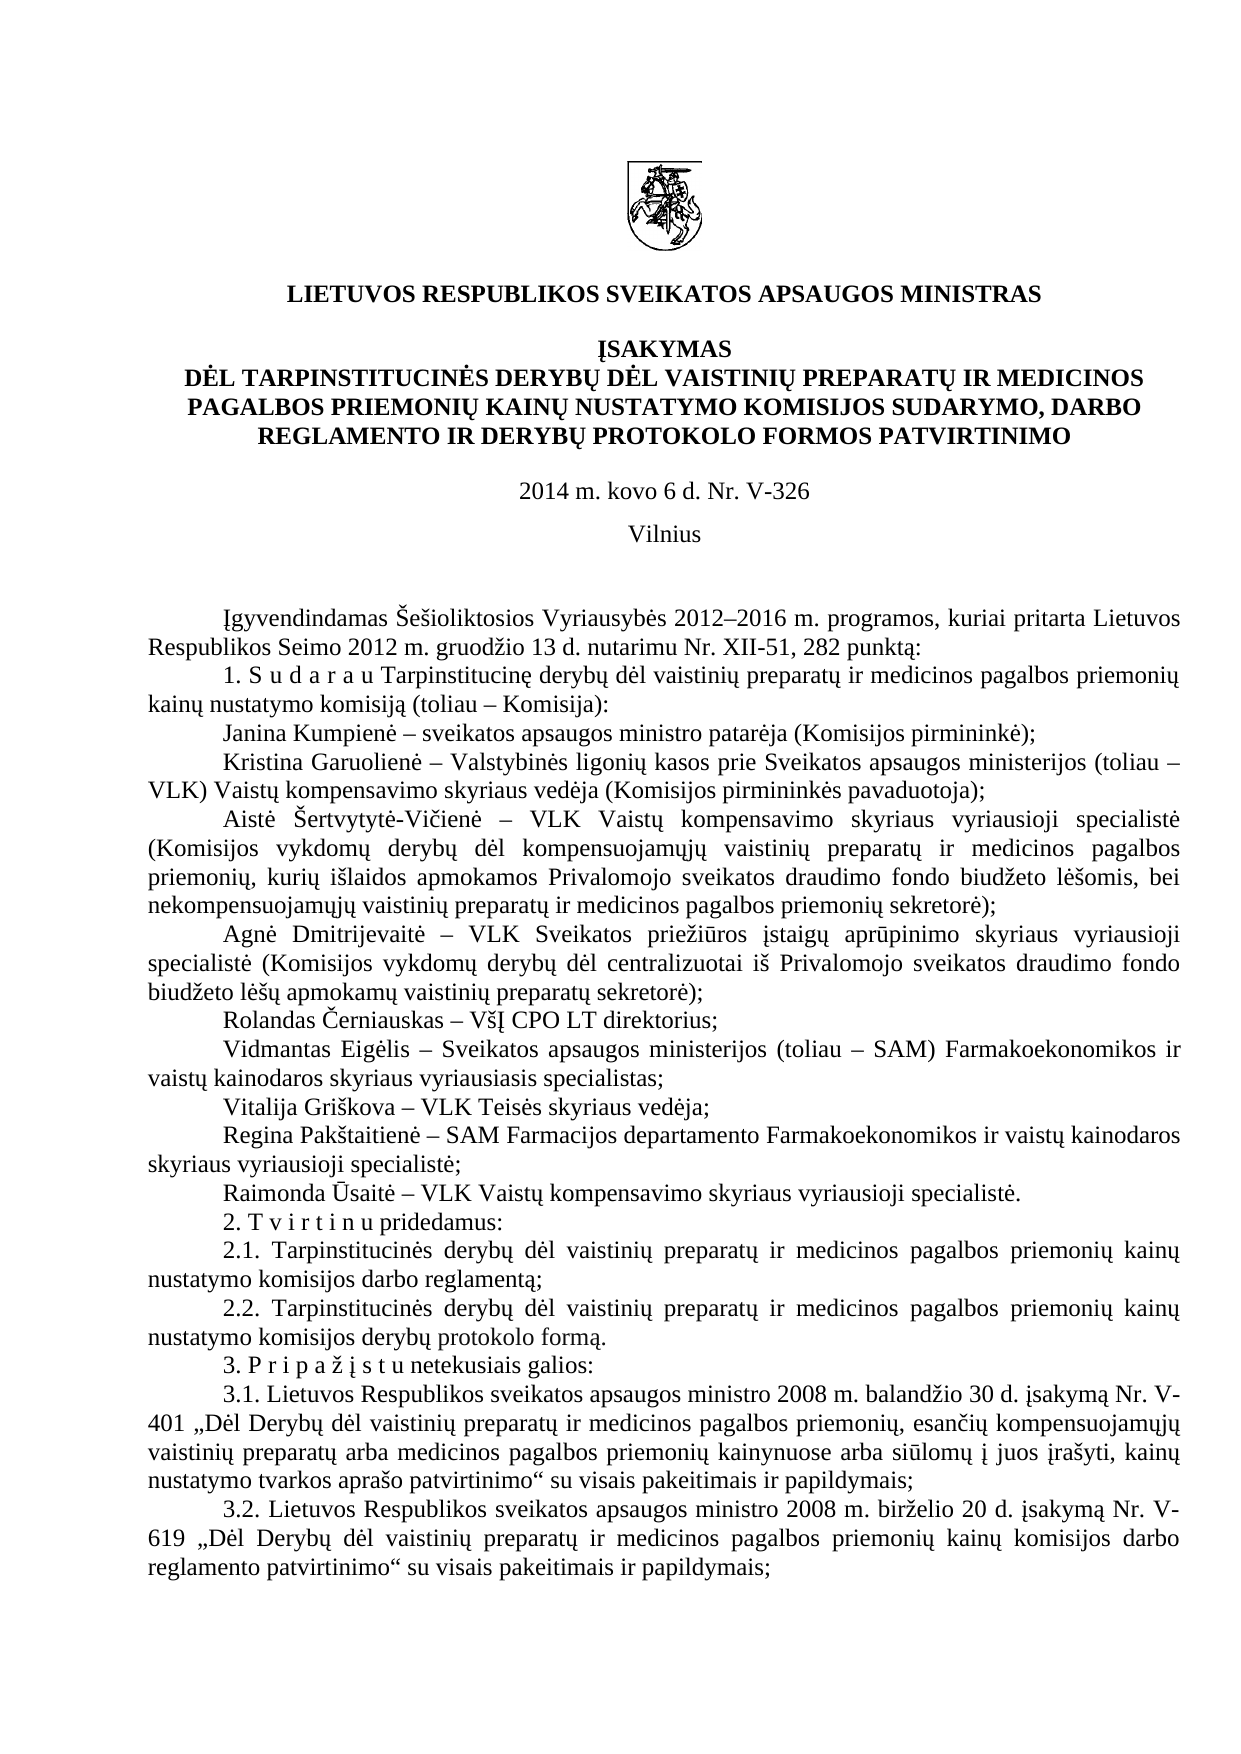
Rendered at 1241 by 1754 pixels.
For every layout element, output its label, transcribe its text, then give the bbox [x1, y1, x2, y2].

text 3.2. Lietuvos Respublikos sveikatos apsaugos ministro 2008 m. birželio 20 d. įsakymą Nr. V-619 „Dėl Derybų dėl vaistinių preparatų ir medicinos pagalbos priemonių kainų komisijos darbo reglamento patvirtinimo“ su visais pakeitimais ir papildymais; [148, 1494, 1181, 1581]
text Rolandas Černiauskas – VšĮ CPO LT direktorius; [148, 1006, 1181, 1034]
text Raimonda Ūsaitė – VLK Vaistų kompensavimo skyriaus vyriausioji specialistė. [148, 1178, 1181, 1207]
text Aistė Šertvytytė-Vičienė – VLK Vaistų kompensavimo skyriaus vyriausioji specialistė (Komisijos vykdomų derybų dėl kompensuojamųjų vaistinių preparatų ir medicinos pagalbos priemonių, kurių išlaidos apmokamos Privalomojo sveikatos draudimo fondo biudžeto lėšomis, bei nekompensuojamųjų vaistinių preparatų ir medicinos pagalbos priemonių sekretorė); [148, 804, 1181, 919]
text 2. T v i r t i n u pridedamus: [148, 1207, 1181, 1236]
text Agnė Dmitrijevaitė – VLK Sveikatos priežiūros įstaigų aprūpinimo skyriaus vyriausioji specialistė (Komisijos vykdomų derybų dėl centralizuotai iš Privalomojo sveikatos draudimo fondo biudžeto lėšų apmokamų vaistinių preparatų sekretorė); [148, 919, 1181, 1006]
text 2.2. Tarpinstitucinės derybų dėl vaistinių preparatų ir medicinos pagalbos priemonių kainų nustatymo komisijos derybų protokolo formą. [148, 1293, 1181, 1351]
text 2.1. Tarpinstitucinės derybų dėl vaistinių preparatų ir medicinos pagalbos priemonių kainų nustatymo komisijos darbo reglamentą; [148, 1236, 1181, 1293]
text LIETUVOS RESPUBLIKOS SVEIKATOS APSAUGOS MINISTRAS [148, 279, 1181, 308]
text Įgyvendindamas Šešioliktosios Vyriausybės 2012–2016 m. programos, kuriai pritarta Lietuvos Respublikos Seimo 2012 m. gruodžio 13 d. nutarimu Nr. XII-51, 282 punktą: [148, 603, 1181, 661]
text Vilnius [148, 519, 1181, 548]
text 3. P r i p a ž į s t u netekusiais galios: [148, 1351, 1181, 1379]
text Regina Pakštaitienė – SAM Farmacijos departamento Farmakoekonomikos ir vaistų kainodaros skyriaus vyriausioji specialistė; [148, 1121, 1181, 1178]
text Vitalija Griškova – VLK Teisės skyriaus vedėja; [148, 1092, 1181, 1121]
text DĖL TARPINSTITUCINĖS DERYBŲ DĖL VAISTINIŲ PREPARATŲ IR MEDICINOS PAGALBOS PRIEMONIŲ KAINŲ NUSTATYMO KOMISIJOS SUDARYMO, DARBO REGLAMENTO IR DERYBŲ PROTOKOLO FORMOS PATVIRTINIMO [148, 363, 1181, 449]
text 2014 m. kovo 6 d. Nr. V-326 [148, 476, 1181, 505]
text 1. S u d a r a u Tarpinstitucinę derybų dėl vaistinių preparatų ir medicinos pagalbos priemonių kainų nustatymo komisiją (toliau – Komisija): [148, 661, 1181, 718]
text Janina Kumpienė – sveikatos apsaugos ministro patarėja (Komisijos pirmininkė); [148, 718, 1181, 747]
text 3.1. Lietuvos Respublikos sveikatos apsaugos ministro 2008 m. balandžio 30 d. įsakymą Nr. V-401 „Dėl Derybų dėl vaistinių preparatų ir medicinos pagalbos priemonių, esančių kompensuojamųjų vaistinių preparatų arba medicinos pagalbos priemonių kainynuose arba siūlomų į juos įrašyti, kainų nustatymo tvarkos aprašo patvirtinimo“ su visais pakeitimais ir papildymais; [148, 1379, 1181, 1494]
text Kristina Garuolienė – Valstybinės ligonių kasos prie Sveikatos apsaugos ministerijos (toliau – VLK) Vaistų kompensavimo skyriaus vedėja (Komisijos pirmininkės pavaduotoja); [148, 747, 1181, 804]
text Vidmantas Eigėlis – Sveikatos apsaugos ministerijos (toliau – SAM) Farmakoekonomikos ir vaistų kainodaros skyriaus vyriausiasis specialistas; [148, 1034, 1181, 1092]
text ĮSAKYMAS [148, 334, 1181, 363]
